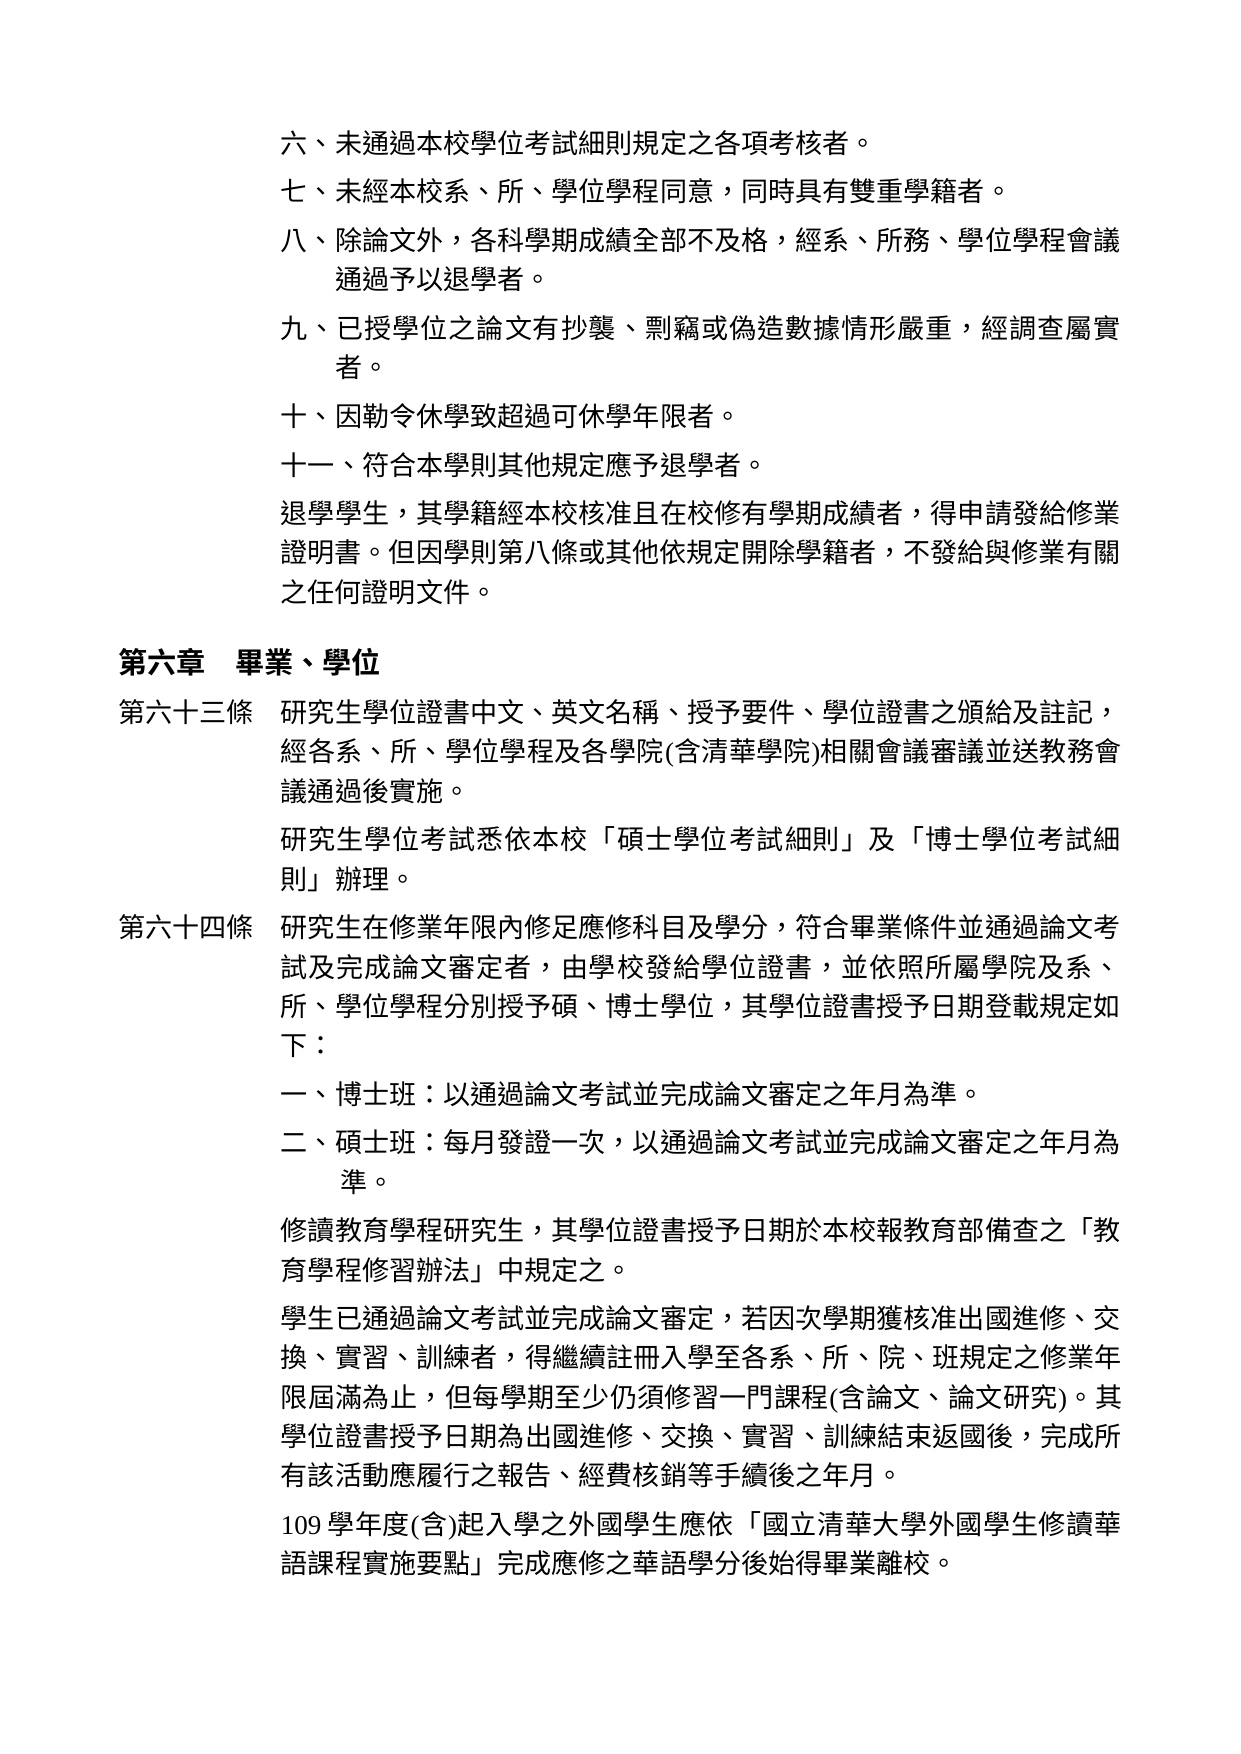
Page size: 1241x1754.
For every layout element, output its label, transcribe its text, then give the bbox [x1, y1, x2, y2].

text 退學學生，其學籍經本校核准且在校修有學期成績者，得申請發給修業證明書。但因學則第八條或其他依規定開除學籍者，不發給與修業有關之任何證明文件。 [280, 492, 1122, 610]
text 研究生學位考試悉依本校「碩士學位考試細則」及「博士學位考試細則」辦理。 [281, 818, 1122, 897]
text 學生已通過論文考試並完成論文審定，若因次學期獲核准出國進修、交換、實習、訓練者，得繼續註冊入學至各系、所、院、班規定之修業年限屆滿為止，但每學期至少仍須修習一門課程(含論文、論文研究)。其學位證書授予日期為出國進修、交換、實習、訓練結束返國後，完成所有該活動應履行之報告、經費核銷等手續後之年月。 [281, 1297, 1122, 1493]
text 第六章 畢業、學位 [118, 619, 1122, 682]
text 第六十三條 研究生學位證書中文、英文名稱、授予要件、學位證書之頒給及註記，經各系、所、學位學程及各學院(含清華學院)相關會議審議並送教務會議通過後實施。 [118, 691, 1122, 809]
text 七、未經本校系、所、學位學程同意，同時具有雙重學籍者。 [281, 170, 1122, 209]
text 修讀教育學程研究生，其學位證書授予日期於本校報教育部備查之「教育學程修習辦法」中規定之。 [281, 1209, 1122, 1288]
text 109學年度(含)起入學之外國學生應依「國立清華大學外國學生修讀華語課程實施要點」完成應修之華語學分後始得畢業離校。 [281, 1503, 1122, 1581]
text 十、因勒令休學致超過可休學年限者。 [281, 395, 1122, 434]
text 第六十四條 研究生在修業年限內修足應修科目及學分，符合畢業條件並通過論文考試及完成論文審定者，由學校發給學位證書，並依照所屬學院及系、所、學位學程分別授予碩、博士學位，其學位證書授予日期登載規定如下： [118, 906, 1122, 1063]
text 十一、符合本學則其他規定應予退學者。 [281, 443, 1122, 483]
text 六、未通過本校學位考試細則規定之各項考核者。 [281, 122, 1122, 161]
text 二、碩士班：每月發證一次，以通過論文考試並完成論文審定之年月為準。 [281, 1121, 1122, 1200]
text 八、除論文外，各科學期成績全部不及格，經系、所務、學位學程會議通過予以退學者。 [281, 219, 1122, 297]
text 一、博士班：以通過論文考試並完成論文審定之年月為準。 [281, 1073, 1122, 1112]
text 九、已授學位之論文有抄襲、剽竊或偽造數據情形嚴重，經調查屬實者。 [281, 307, 1122, 385]
